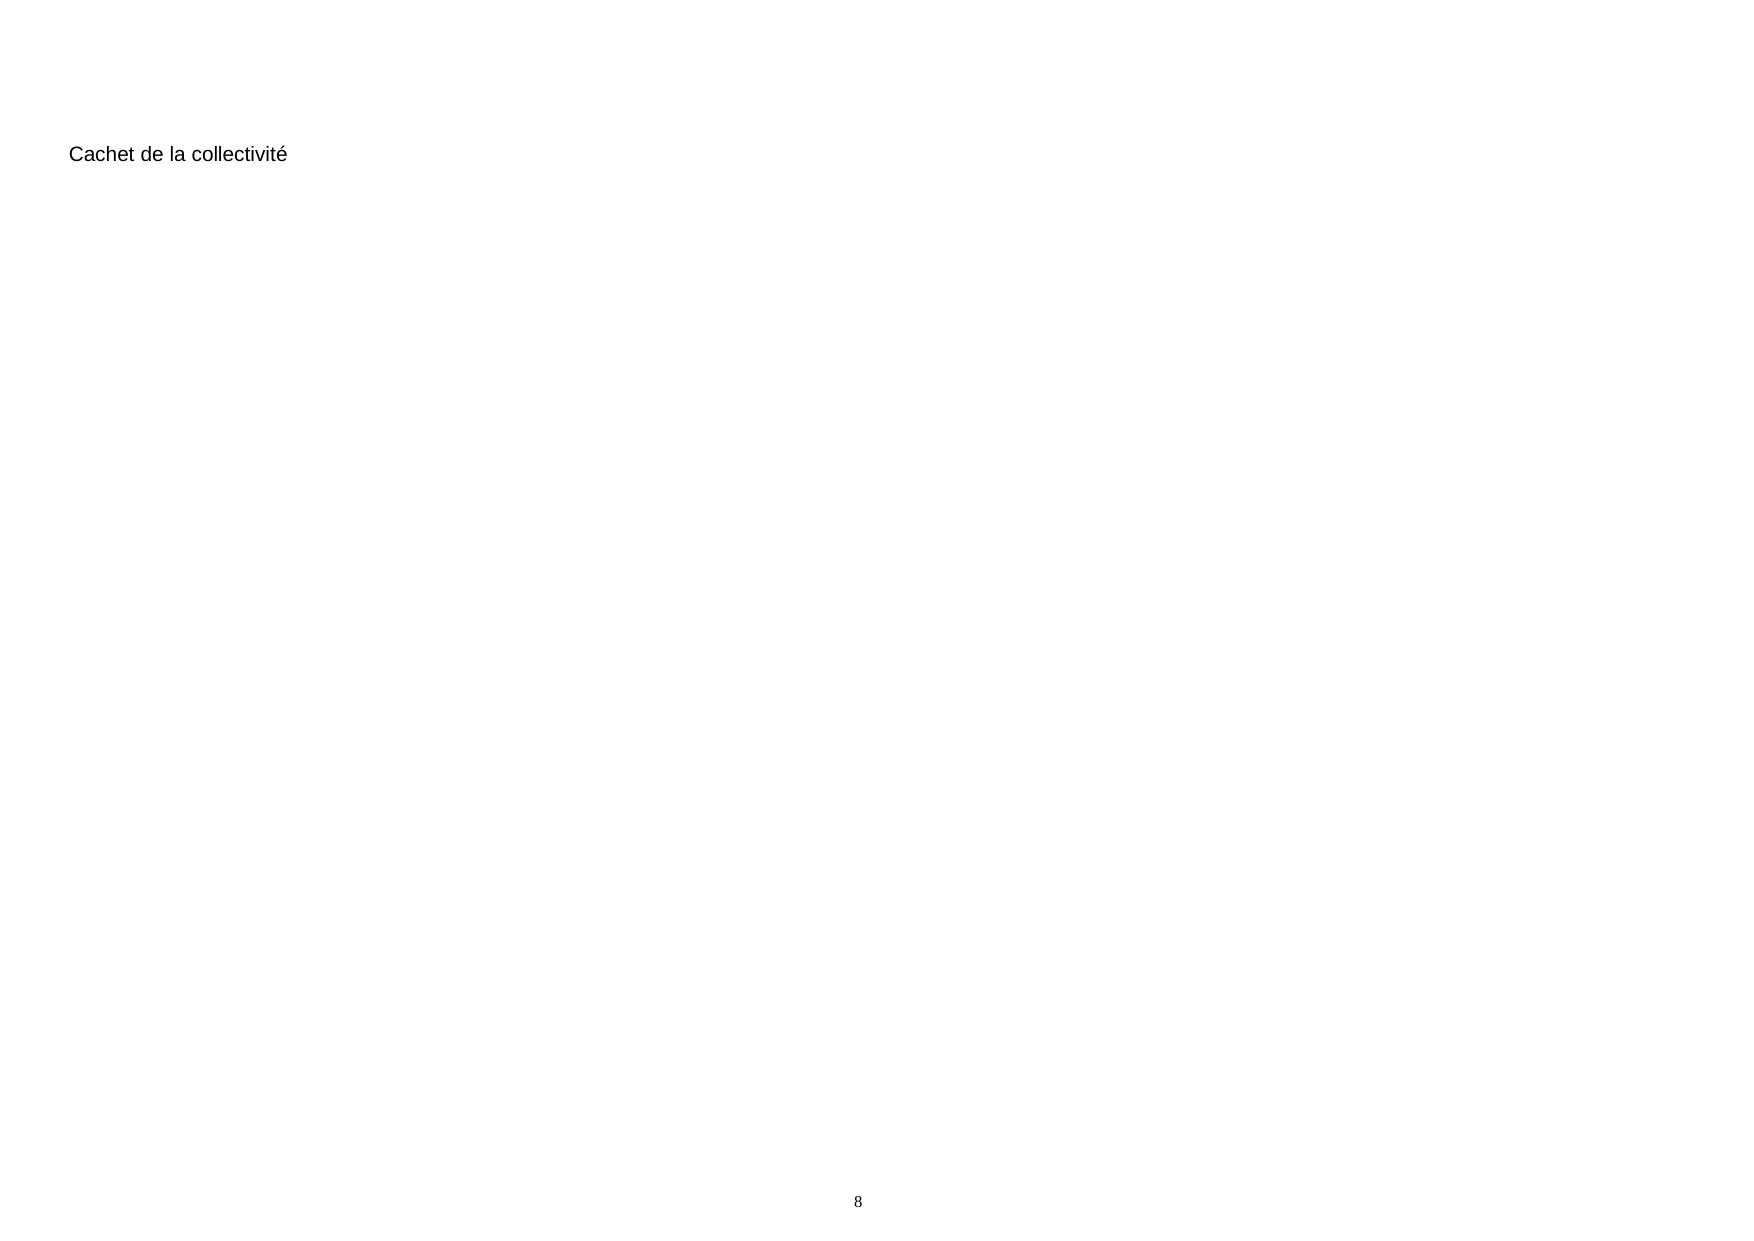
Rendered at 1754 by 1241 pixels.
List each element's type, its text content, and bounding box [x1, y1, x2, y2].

table_cell Cachet de la collectivité [61, 118, 1693, 166]
